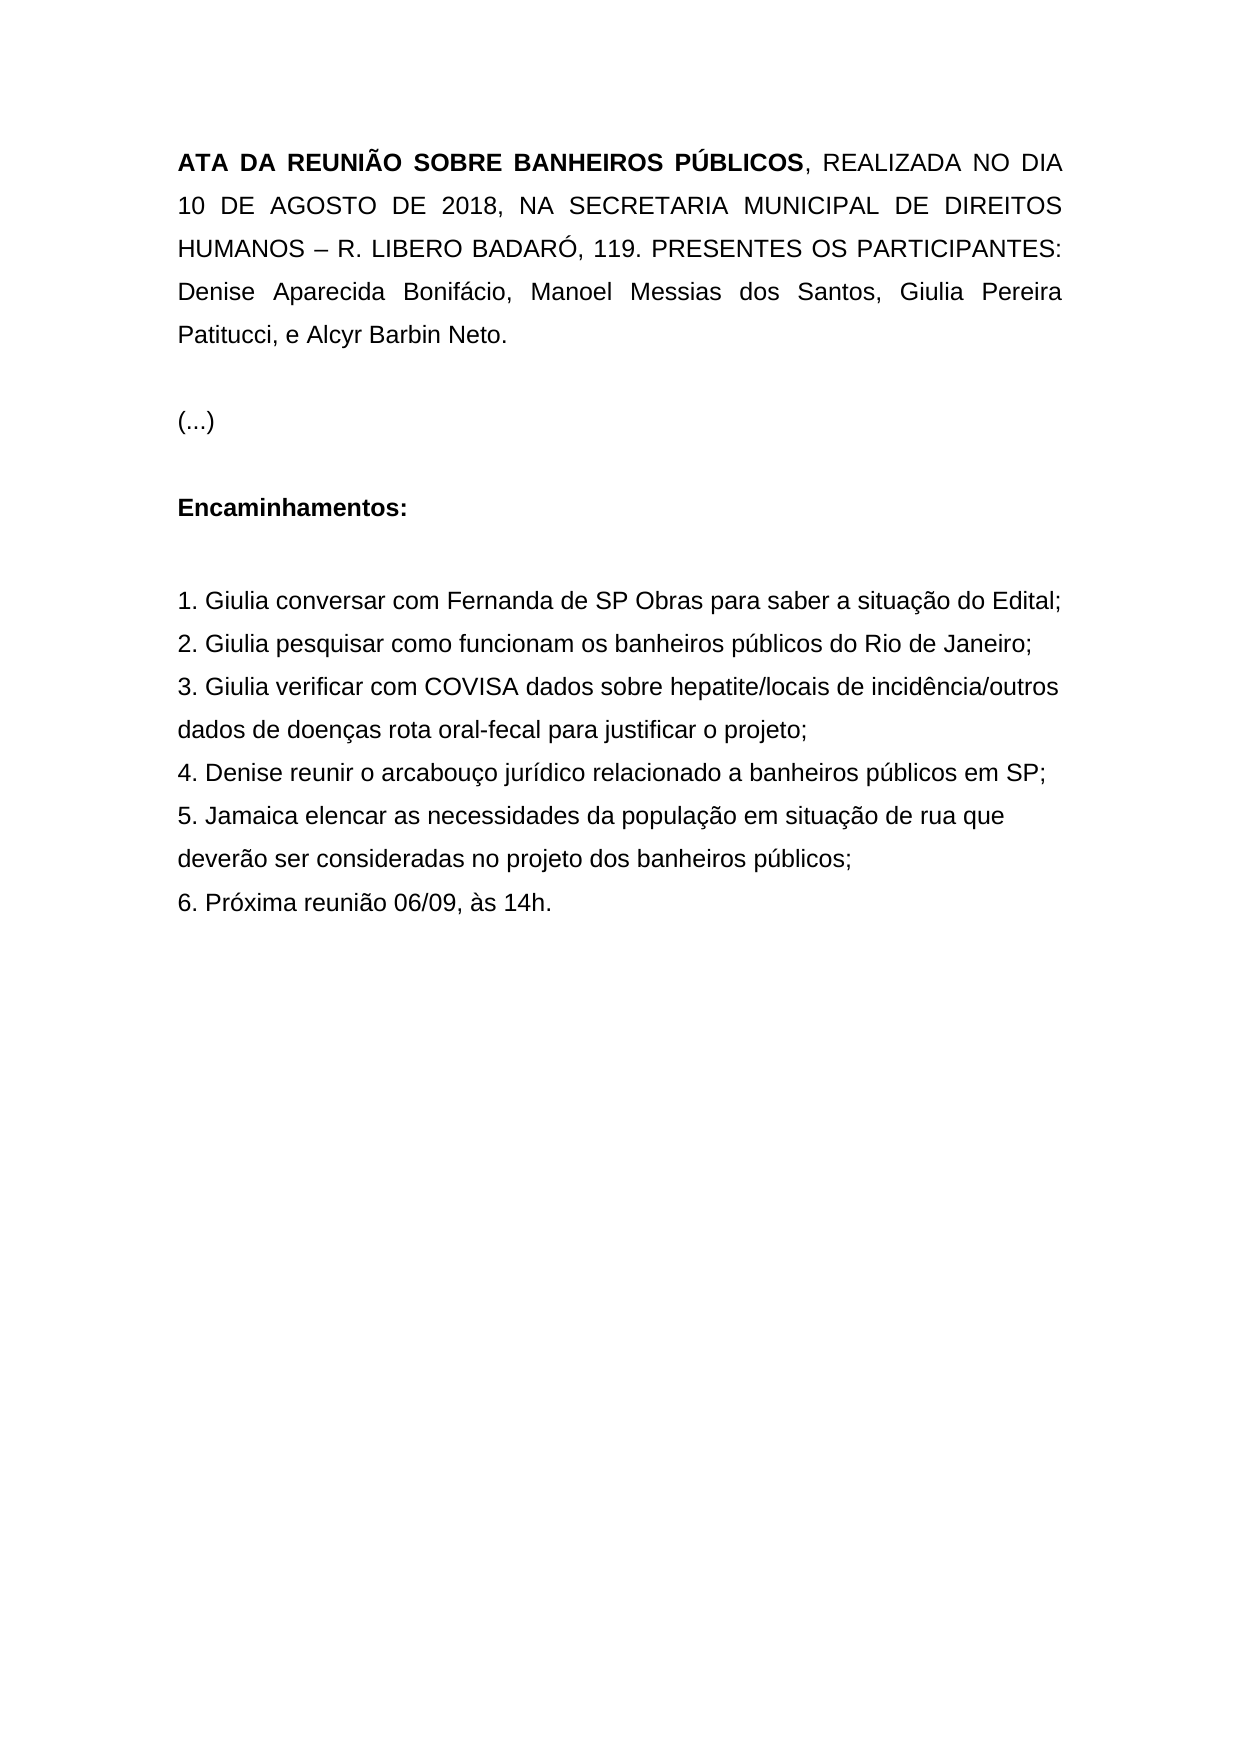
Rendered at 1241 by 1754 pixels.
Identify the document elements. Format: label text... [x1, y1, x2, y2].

text 2. Giulia pesquisar como funcionam os banheiros públicos do Rio de Janeiro; [177, 629, 1063, 657]
text 5. Jamaica elencar as necessidades da população em situação de rua que deverão ser consideradas no projeto dos banheiros públicos; [177, 801, 1063, 873]
text (...) [177, 406, 1063, 435]
text 6. Próxima reunião 06/09, às 14h. [177, 887, 1063, 916]
text ATA DA REUNIÃO SOBRE BANHEIROS PÚBLICOS, REALIZADA NO DIA 10 DE AGOSTO DE 2018, NA SECRETARIA MUNICIPAL DE DIREITOS HUMANOS – R. LIBERO BADARÓ, 119. PRESENTES OS PARTICIPANTES: Denise Aparecida Bonifácio, Manoel Messias dos Santos, Giulia Pereira Patitucci, e Alcyr Barbin Neto. [177, 148, 1063, 349]
text 3. Giulia verificar com COVISA dados sobre hepatite/locais de incidência/outros dados de doenças rota oral-fecal para justificar o projeto; [177, 672, 1063, 744]
text 1. Giulia conversar com Fernanda de SP Obras para saber a situação do Edital; [177, 586, 1063, 614]
text 4. Denise reunir o arcabouço jurídico relacionado a banheiros públicos em SP; [177, 758, 1063, 787]
text Encaminhamentos: [177, 493, 1063, 521]
